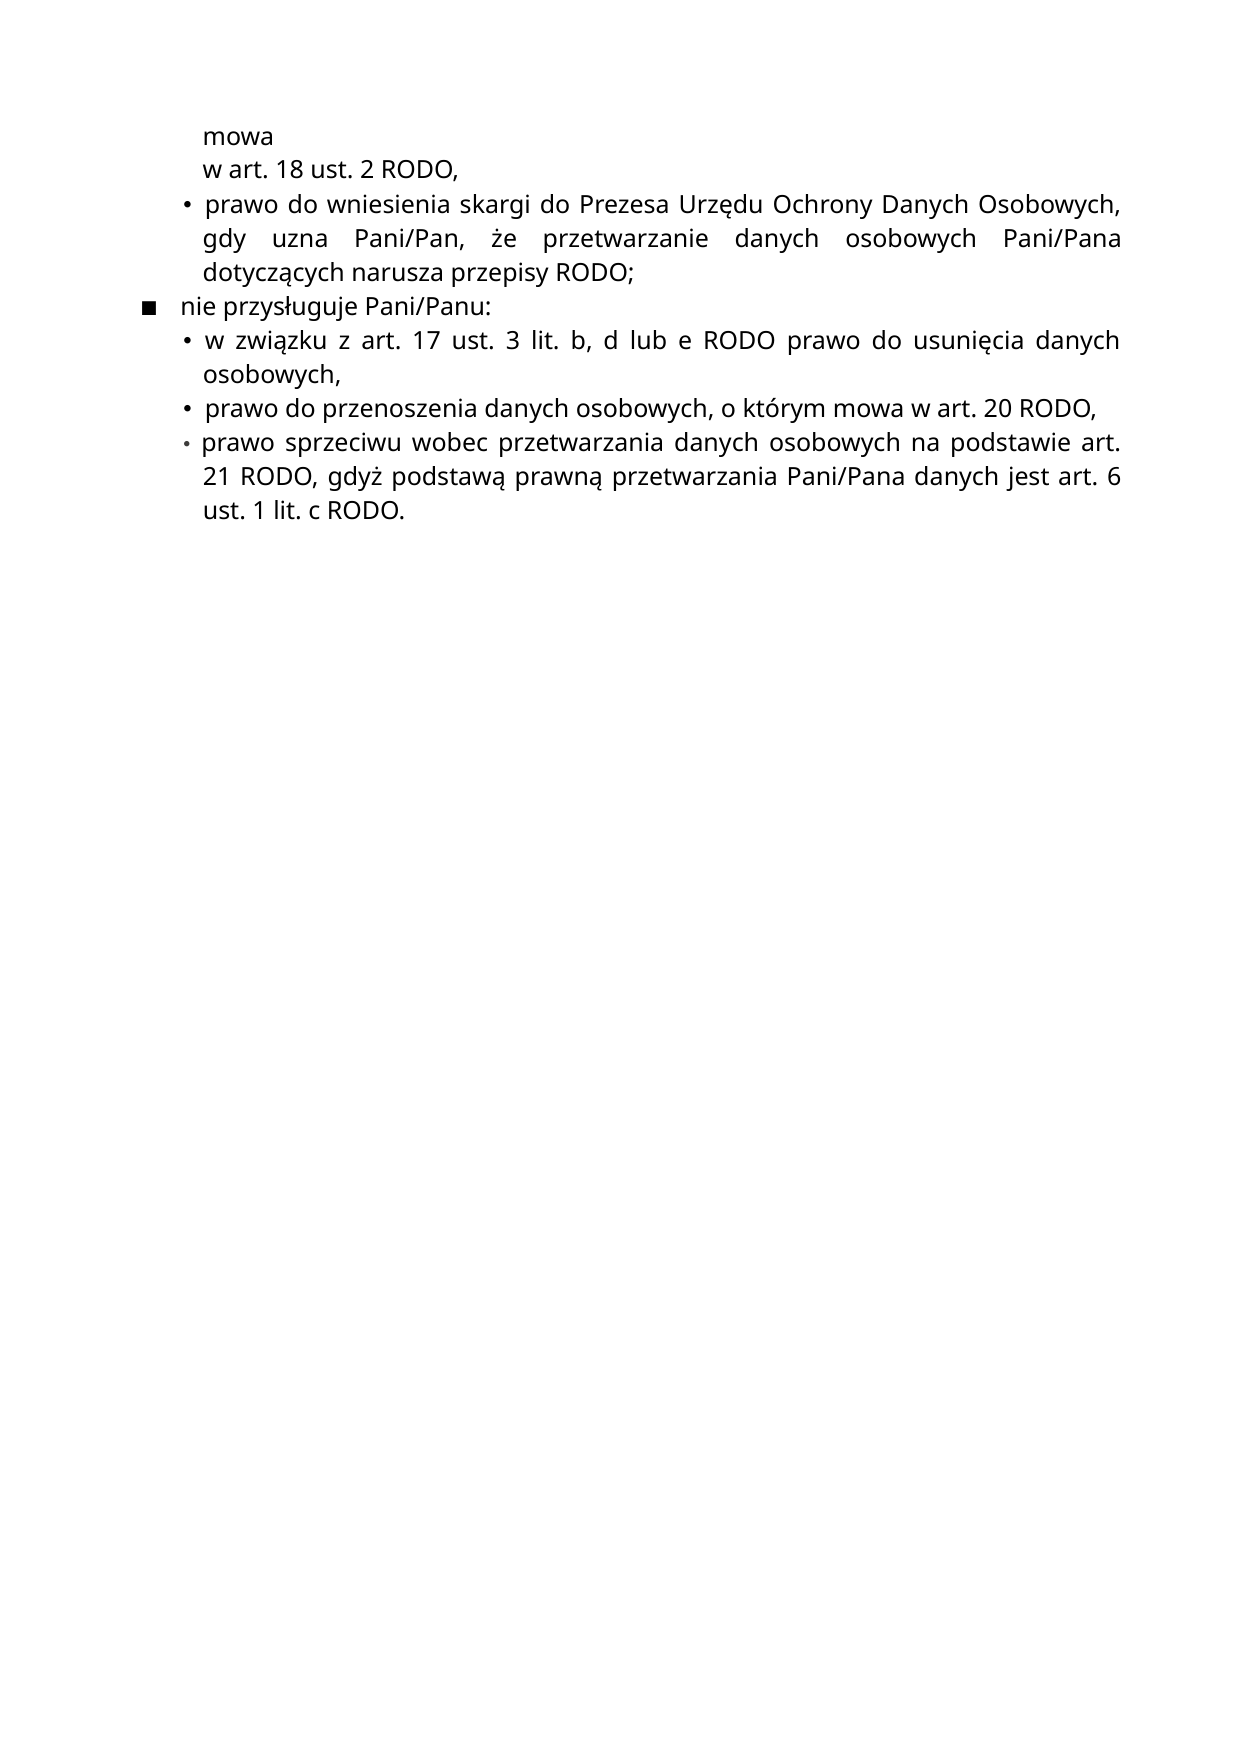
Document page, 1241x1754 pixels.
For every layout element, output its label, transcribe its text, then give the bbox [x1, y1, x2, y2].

list nie przysługuje Pani/Panu: [142, 288, 1122, 322]
list prawo do wniesienia skargi do Prezesa Urzędu Ochrony Danych Osobowych, gdy uzna Pani/Pan, że przetwarzanie danych osobowych Pani/Pana dotyczących narusza przepisy RODO; [183, 186, 1122, 288]
list w związku z art. 17 ust. 3 lit. b, d lub e RODO prawo do usunięcia danych osobowych, [183, 322, 1122, 391]
list prawo do przenoszenia danych osobowych, o którym mowa w art. 20 RODO, [183, 391, 1122, 425]
list mowa w art. 18 ust. 2 RODO, [183, 118, 1122, 186]
list prawo sprzeciwu wobec przetwarzania danych osobowych na podstawie art. 21 RODO, gdyż podstawą prawną przetwarzania Pani/Pana danych jest art. 6 ust. 1 lit. c RODO. [183, 425, 1122, 527]
